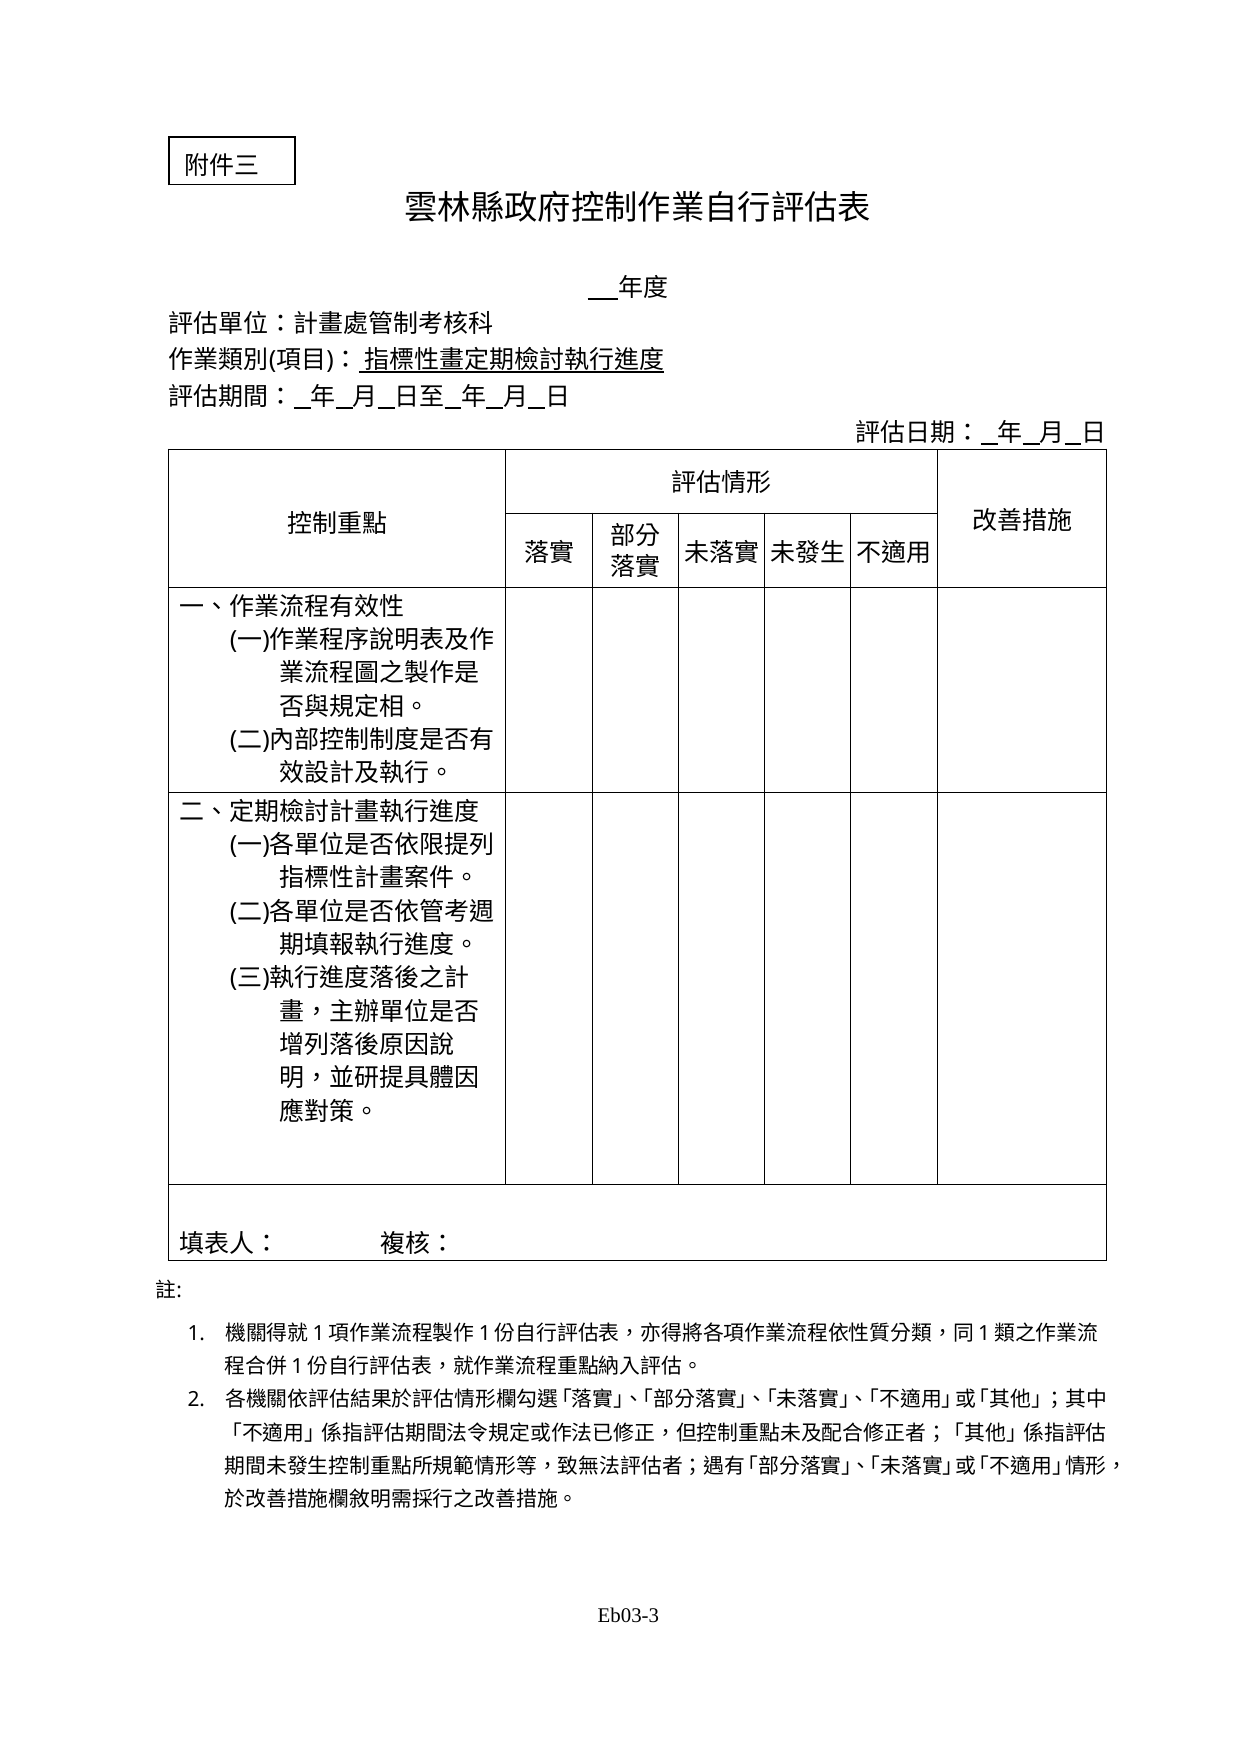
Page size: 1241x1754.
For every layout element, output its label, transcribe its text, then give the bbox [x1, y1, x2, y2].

table_cell [593, 588, 678, 792]
table_cell 未落實 [679, 514, 764, 587]
table_cell 落實 [506, 514, 592, 587]
text 附件三 [184, 145, 279, 176]
table_cell [765, 588, 850, 792]
text 雲林縣政府控制作業自行評估表 [169, 183, 1106, 228]
table_header 控制重點 [169, 450, 505, 587]
text 評估日期： 年 月 日 [169, 412, 1106, 448]
table_cell [506, 588, 592, 792]
list 各機關依評估結果於評估情形欄勾選「落實」、「部分落實」、「未落實」、「不適用」或「其他」；其中「不適用」係指評估期間法令規定或作法已修正，但控制重點未及配合修正者；「其他」係指評估期間未發生控制重點所規範情形等，致無法評估者；遇有「部分落實」、「未落實」或「不適用」情形，於改善措施欄敘明需採行之改善措施。 [187, 1380, 1106, 1513]
table_cell [506, 793, 592, 1183]
table_cell [593, 793, 678, 1183]
text 評估期間： 年 月 日至 年 月 日 [169, 376, 1106, 412]
table_cell [851, 588, 937, 792]
list 機關得就1項作業流程製作1份自行評估表，亦得將各項作業流程依性質分類，同1類之作業流程合併1份自行評估表，就作業流程重點納入評估。 [187, 1313, 1106, 1380]
table_header 評估情形 [506, 450, 937, 512]
table_cell [679, 588, 764, 792]
table_cell 部分 落實 [593, 514, 678, 587]
table_cell [938, 793, 1106, 1183]
table_cell 不適用 [851, 514, 937, 587]
text 年度 [150, 266, 1106, 303]
table_cell 填表人： 複核： [169, 1185, 1106, 1260]
text 作業類別(項目)： 指標性畫定期檢討執行進度 [169, 340, 1106, 376]
table_cell [938, 588, 1106, 792]
text 評估單位：計畫處管制考核科 [169, 303, 1106, 340]
table_cell 未發生 [765, 514, 850, 587]
table_cell [851, 793, 937, 1183]
table_header 改善措施 [938, 450, 1106, 587]
table_cell [765, 793, 850, 1183]
table_cell 一、作業流程有效性 (一)作業程序說明表及作業流程圖之製作是否與規定相。 (二)內部控制制度是否有效設計及執行。 [169, 588, 505, 792]
table_cell [679, 793, 764, 1183]
table_cell 二、定期檢討計畫執行進度 (一)各單位是否依限提列指標性計畫案件。 (二)各單位是否依管考週期填報執行進度。 (三)執行進度落後之計畫，主辦單位是否增列落後原因說明，並研提具體因應對策。 [169, 793, 505, 1183]
text 註: [150, 1271, 1106, 1304]
